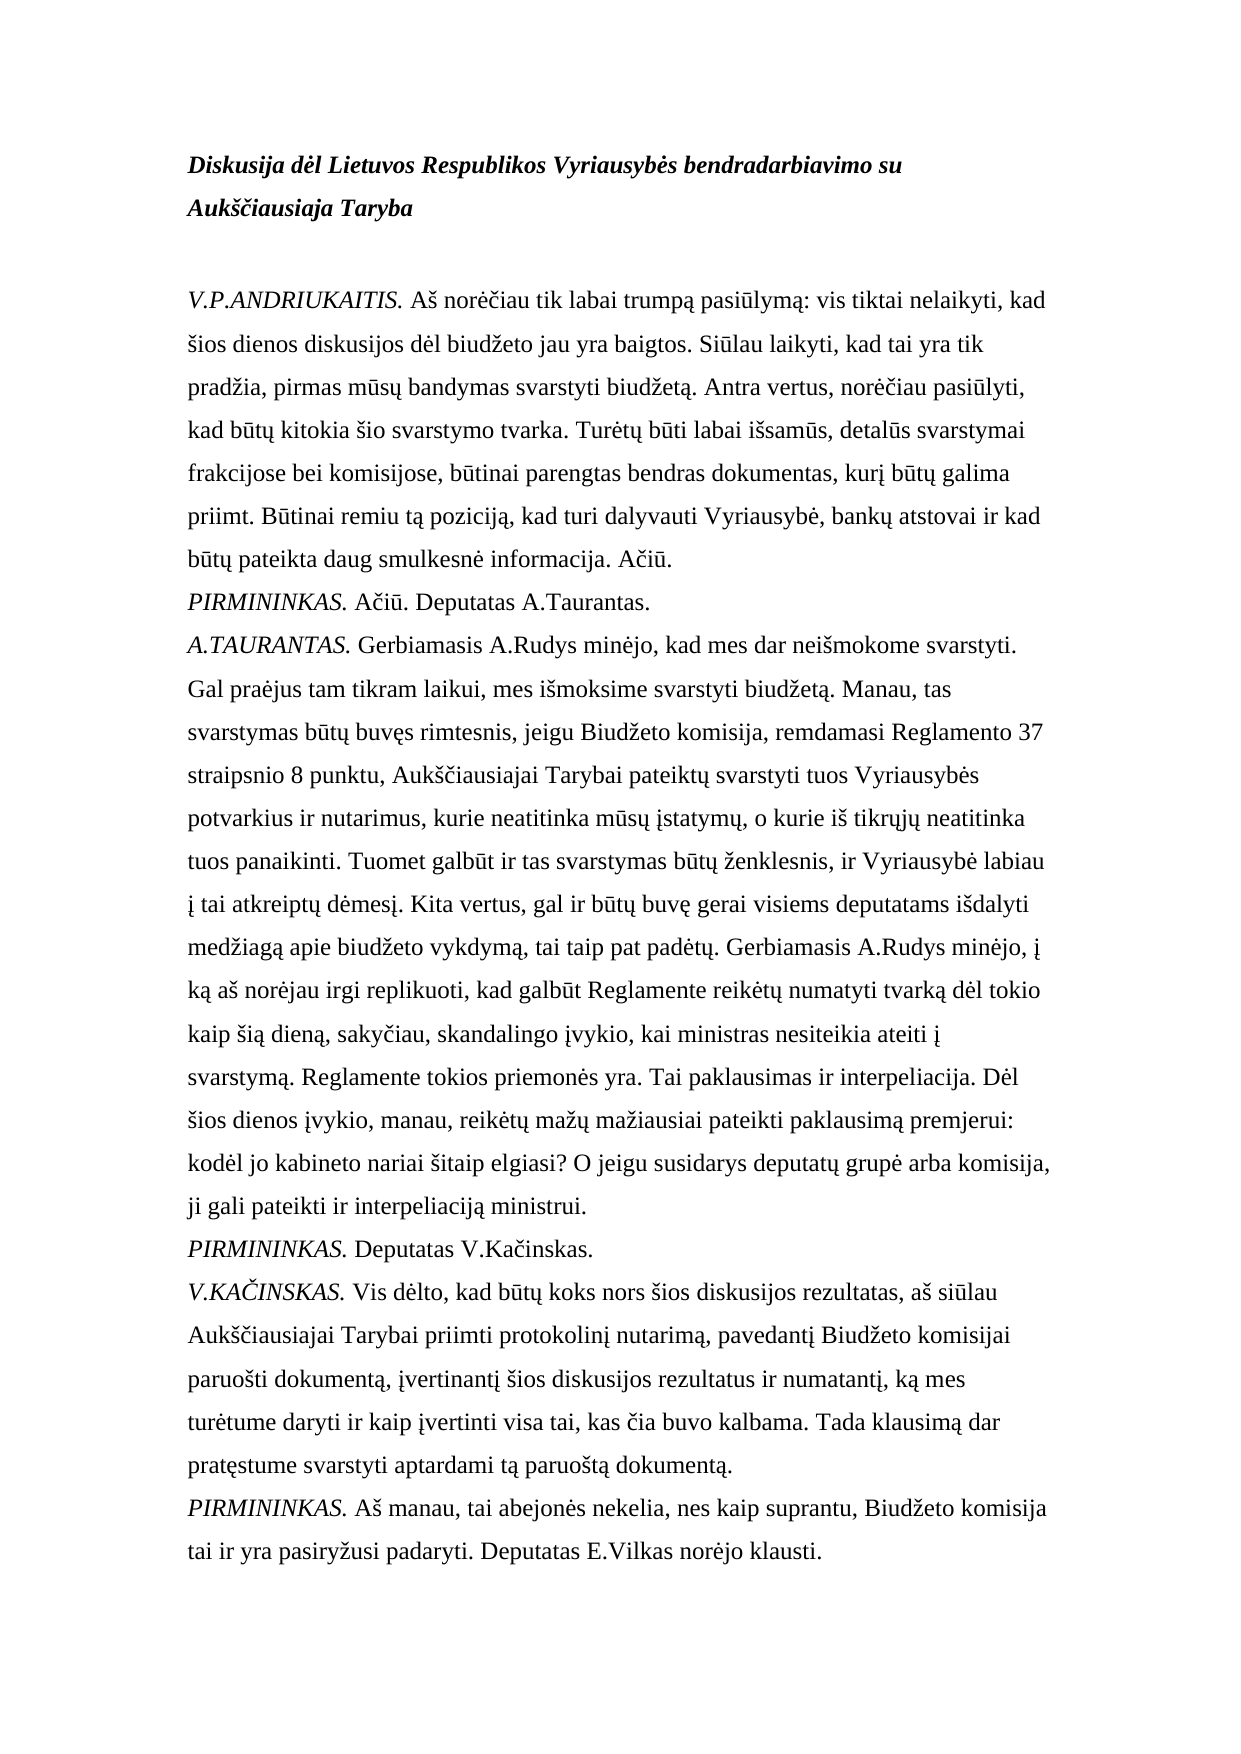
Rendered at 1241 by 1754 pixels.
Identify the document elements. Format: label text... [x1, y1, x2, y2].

subtitle Diskusija dėl Lietuvos Respublikos Vyriausybės bendradarbiavimo su Aukščiausiaja Taryba [187, 150, 1053, 222]
text PIRMININKAS. Deputatas V.Kačinskas. [187, 1234, 1053, 1263]
text A.TAURANTAS. Gerbiamasis A.Rudys minėjo, kad mes dar neišmokome svarstyti. Gal praėjus tam tikram laikui, mes išmoksime svarstyti biudžetą. Manau, tas svarstymas būtų buvęs rimtesnis, jeigu Biudžeto komisija, remdamasi Reglamento 37 straipsnio 8 punktu, Aukščiausiajai Tarybai pateiktų svarstyti tuos Vyriausybės potvarkius ir nutarimus, kurie neatitinka mūsų įstatymų, o kurie iš tikrųjų neatitinka tuos panaikinti. Tuomet galbūt ir tas svarstymas būtų ženklesnis, ir Vyriausybė labiau į tai atkreiptų dėmesį. Kita vertus, gal ir būtų buvę gerai visiems deputatams išdalyti medžiagą apie biudžeto vykdymą, tai taip pat padėtų. Gerbiamasis A.Rudys minėjo, į ką aš norėjau irgi replikuoti, kad galbūt Reglamente reikėtų numatyti tvarką dėl tokio kaip šią dieną, sakyčiau, skandalingo įvykio, kai ministras nesiteikia ateiti į svarstymą. Reglamente tokios priemonės yra. Tai paklausimas ir interpeliacija. Dėl šios dienos įvykio, manau, reikėtų mažų mažiausiai pateikti paklausimą premjerui: kodėl jo kabineto nariai šitaip elgiasi? O jeigu susidarys deputatų grupė arba komisija, ji gali pateikti ir interpeliaciją ministrui. [187, 631, 1053, 1220]
text PIRMININKAS. Aš manau, tai abejonės nekelia, nes kaip suprantu, Biudžeto komisija tai ir yra pasiryžusi padaryti. Deputatas E.Vilkas norėjo klausti. [187, 1493, 1053, 1565]
text V.KAČINSKAS. Vis dėlto, kad būtų koks nors šios diskusijos rezultatas, aš siūlau Aukščiausiajai Tarybai priimti protokolinį nutarimą, pavedantį Biudžeto komisijai paruošti dokumentą, įvertinantį šios diskusijos rezultatus ir numatantį, ką mes turėtume daryti ir kaip įvertinti visa tai, kas čia buvo kalbama. Tada klausimą dar pratęstume svarstyti aptardami tą paruoštą dokumentą. [187, 1277, 1053, 1479]
text PIRMININKAS. Ačiū. Deputatas A.Taurantas. [187, 587, 1053, 616]
text V.P.ANDRIUKAITIS. Aš norėčiau tik labai trumpą pasiūlymą: vis tiktai nelaikyti, kad šios dienos diskusijos dėl biudžeto jau yra baigtos. Siūlau laikyti, kad tai yra tik pradžia, pirmas mūsų bandymas svarstyti biudžetą. Antra vertus, norėčiau pasiūlyti, kad būtų kitokia šio svarstymo tvarka. Turėtų būti labai išsamūs, detalūs svarstymai frakcijose bei komisijose, būtinai parengtas bendras dokumentas, kurį būtų galima priimt. Būtinai remiu tą poziciją, kad turi dalyvauti Vyriausybė, bankų atstovai ir kad būtų pateikta daug smulkesnė informacija. Ačiū. [187, 286, 1053, 573]
